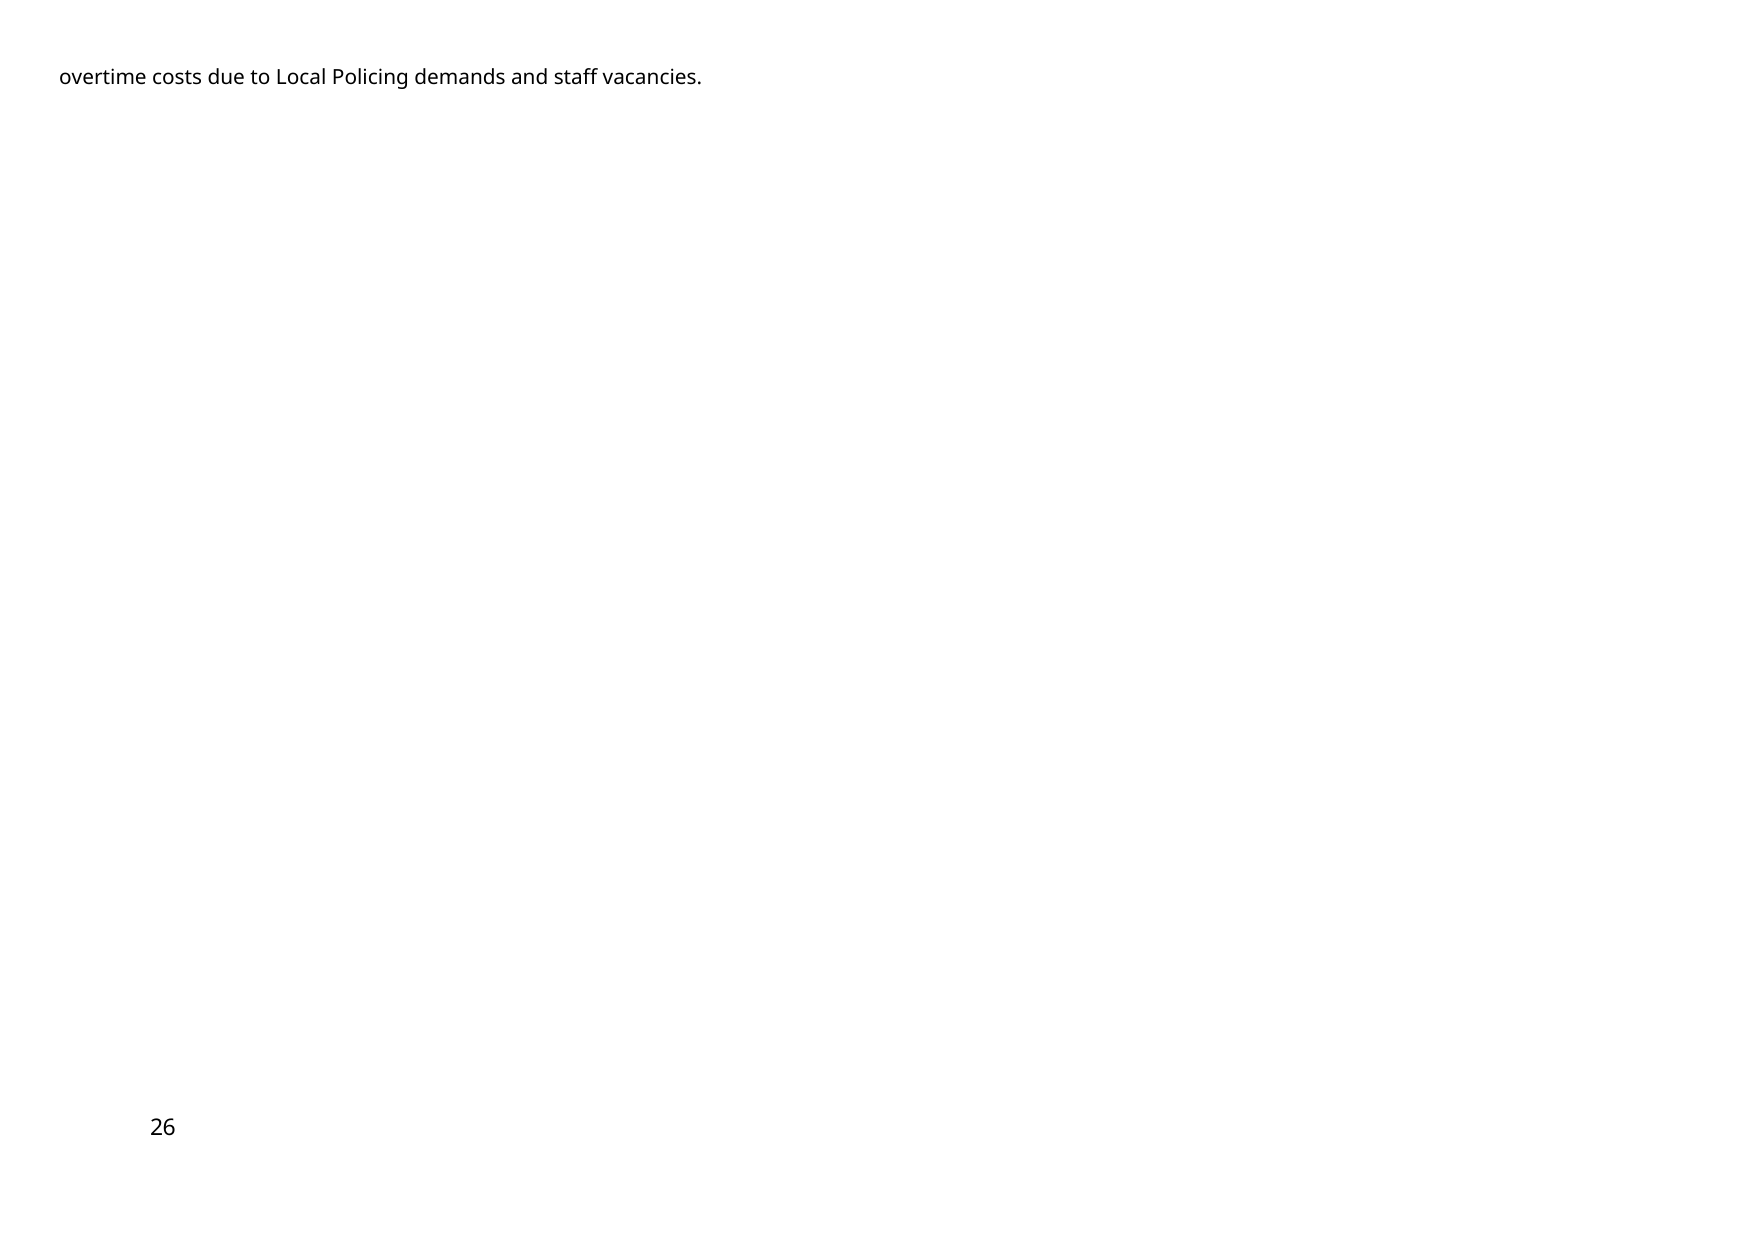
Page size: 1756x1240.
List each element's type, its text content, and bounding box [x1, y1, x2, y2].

list overtime costs due to Local Policing demands and staff vacancies. [59, 62, 1605, 91]
